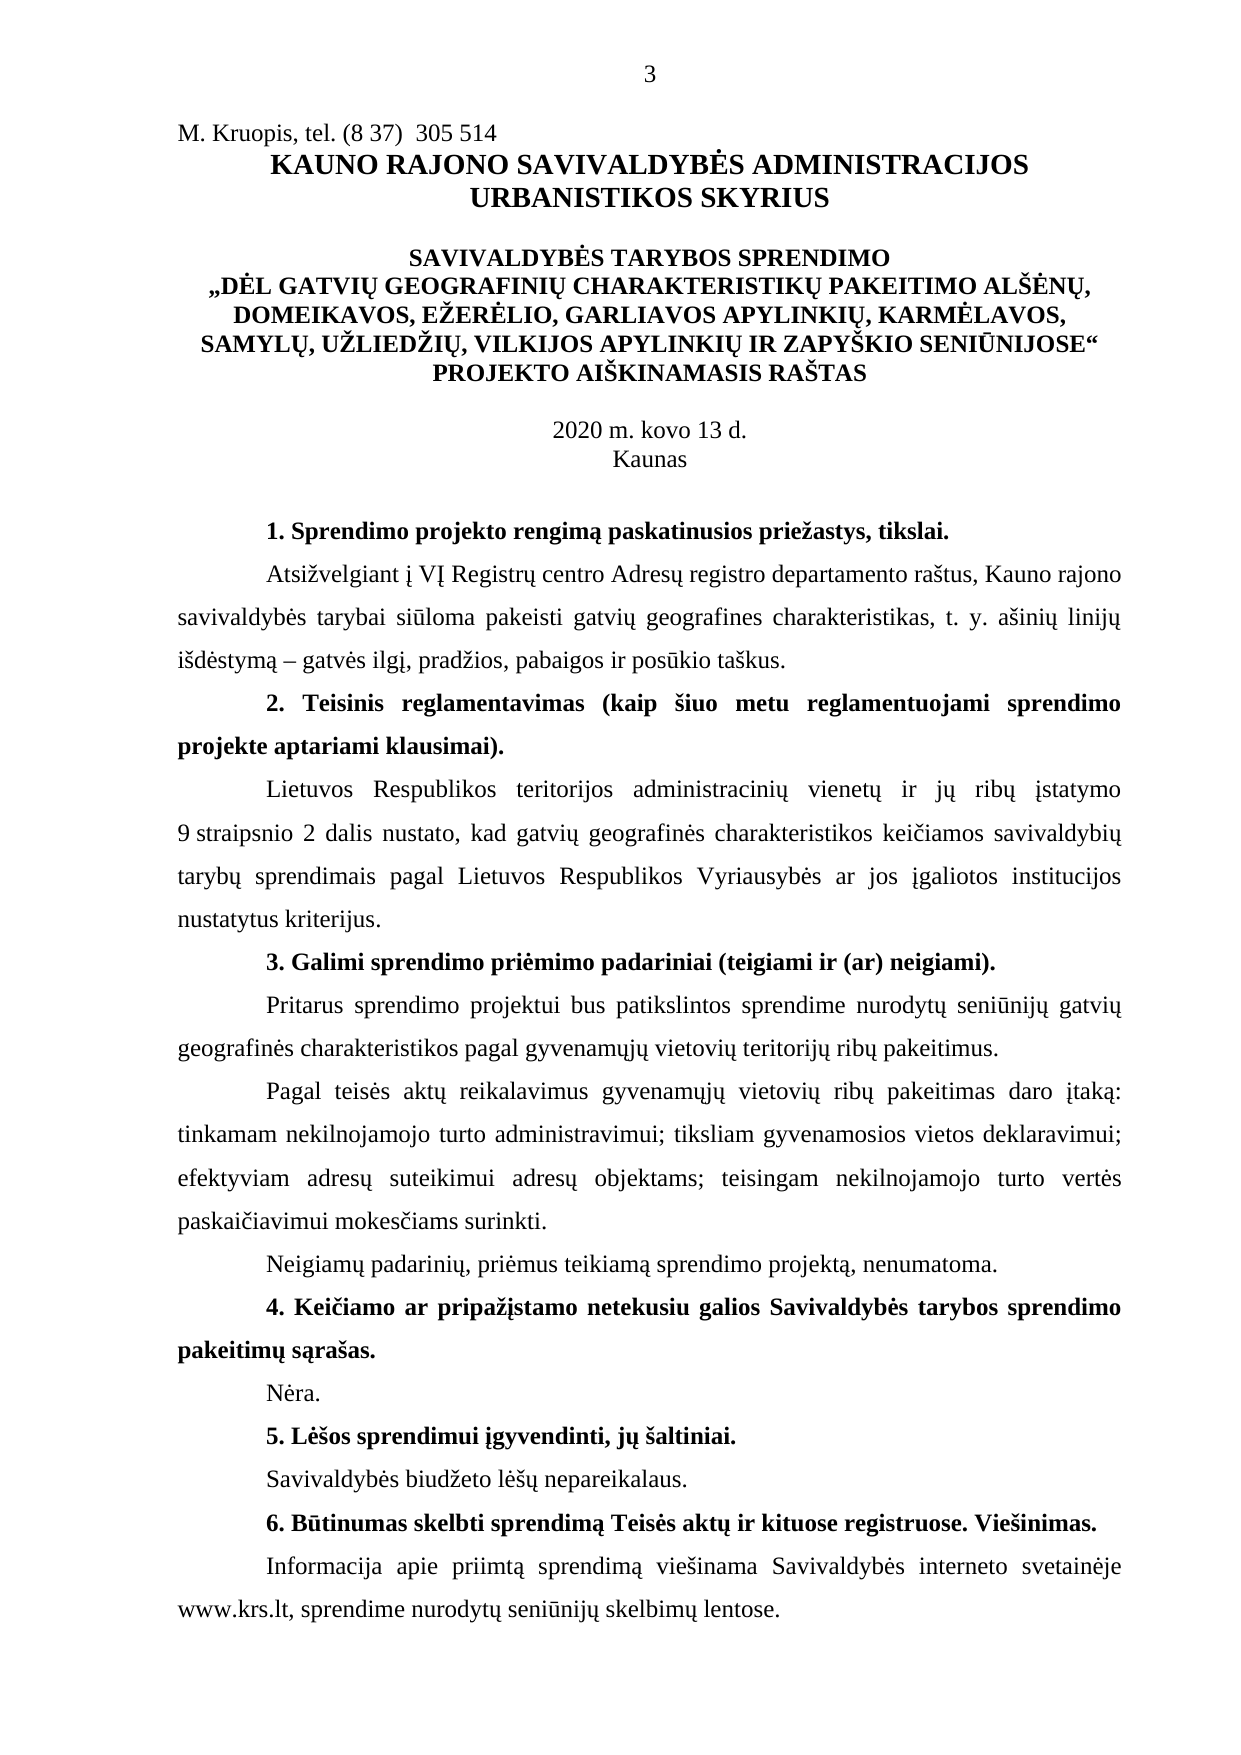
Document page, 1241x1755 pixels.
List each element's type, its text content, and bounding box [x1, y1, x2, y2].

text „DĖL GATVIŲ GEOGRAFINIŲ CHARAKTERISTIKŲ PAKEITIMO ALŠĖNŲ, DOMEIKAVOS, EŽERĖLIO, GARLIAVOS APYLINKIŲ, KARMĖLAVOS, SAMYLŲ, UŽLIEDŽIŲ, VILKIJOS APYLINKIŲ IR ZAPYŠKIO SENIŪNIJOSE“ PROJEKTO AIŠKINAMASIS RAŠTAS [177, 271, 1122, 386]
text M. Kruopis, tel. (8 37) 305 514 [177, 118, 1122, 147]
text 3. Galimi sprendimo priėmimo padariniai (teigiami ir (ar) neigiami). [177, 947, 1122, 976]
text KAUNO RAJONO SAVIVALDYBĖS ADMINISTRACIJOS [177, 147, 1122, 180]
text Kaunas [177, 444, 1122, 473]
text Lietuvos Respublikos teritorijos administracinių vienetų ir jų ribų įstatymo 9 straipsnio 2 dalis nustato, kad gatvių geografinės charakteristikos keičiamos savivaldybių tarybų sprendimais pagal Lietuvos Respublikos Vyriausybės ar jos įgaliotos institucijos nustatytus kriterijus. [177, 774, 1122, 933]
text 1. Sprendimo projekto rengimą paskatinusios priežastys, tikslai. [177, 516, 1122, 544]
text Informacija apie priimtą sprendimą viešinama Savivaldybės interneto svetainėje www.krs.lt, sprendime nurodytų seniūnijų skelbimų lentose. [177, 1551, 1122, 1623]
text 2. Teisinis reglamentavimas (kaip šiuo metu reglamentuojami sprendimo projekte aptariami klausimai). [177, 688, 1122, 760]
text Neigiamų padarinių, priėmus teikiamą sprendimo projektą, nenumatoma. [177, 1249, 1122, 1278]
text Pritarus sprendimo projektui bus patikslintos sprendime nurodytų seniūnijų gatvių geografinės charakteristikos pagal gyvenamųjų vietovių teritorijų ribų pakeitimus. [177, 990, 1122, 1062]
text 6. Būtinumas skelbti sprendimą Teisės aktų ir kituose registruose. Viešinimas. [177, 1508, 1122, 1536]
text 2020 m. kovo 13 d. [177, 415, 1122, 444]
text 5. Lėšos sprendimui įgyvendinti, jų šaltiniai. [177, 1421, 1122, 1450]
text Atsižvelgiant į VĮ Registrų centro Adresų registro departamento raštus, Kauno rajono savivaldybės tarybai siūloma pakeisti gatvių geografines charakteristikas, t. y. ašinių linijų išdėstymą – gatvės ilgį, pradžios, pabaigos ir posūkio taškus. [177, 559, 1122, 674]
text Pagal teisės aktų reikalavimus gyvenamųjų vietovių ribų pakeitimas daro įtaką: tinkamam nekilnojamojo turto administravimui; tiksliam gyvenamosios vietos deklaravimui; efektyviam adresų suteikimui adresų objektams; teisingam nekilnojamojo turto vertės paskaičiavimui mokesčiams surinkti. [177, 1076, 1122, 1234]
text Nėra. [177, 1378, 1122, 1407]
text SAVIVALDYBĖS TARYBOS SPRENDIMO [177, 243, 1122, 271]
text 4. Keičiamo ar pripažįstamo netekusiu galios Savivaldybės tarybos sprendimo pakeitimų sąrašas. [177, 1292, 1122, 1364]
text URBANISTIKOS SKYRIUS [177, 180, 1122, 214]
text Savivaldybės biudžeto lėšų nepareikalaus. [177, 1464, 1122, 1493]
